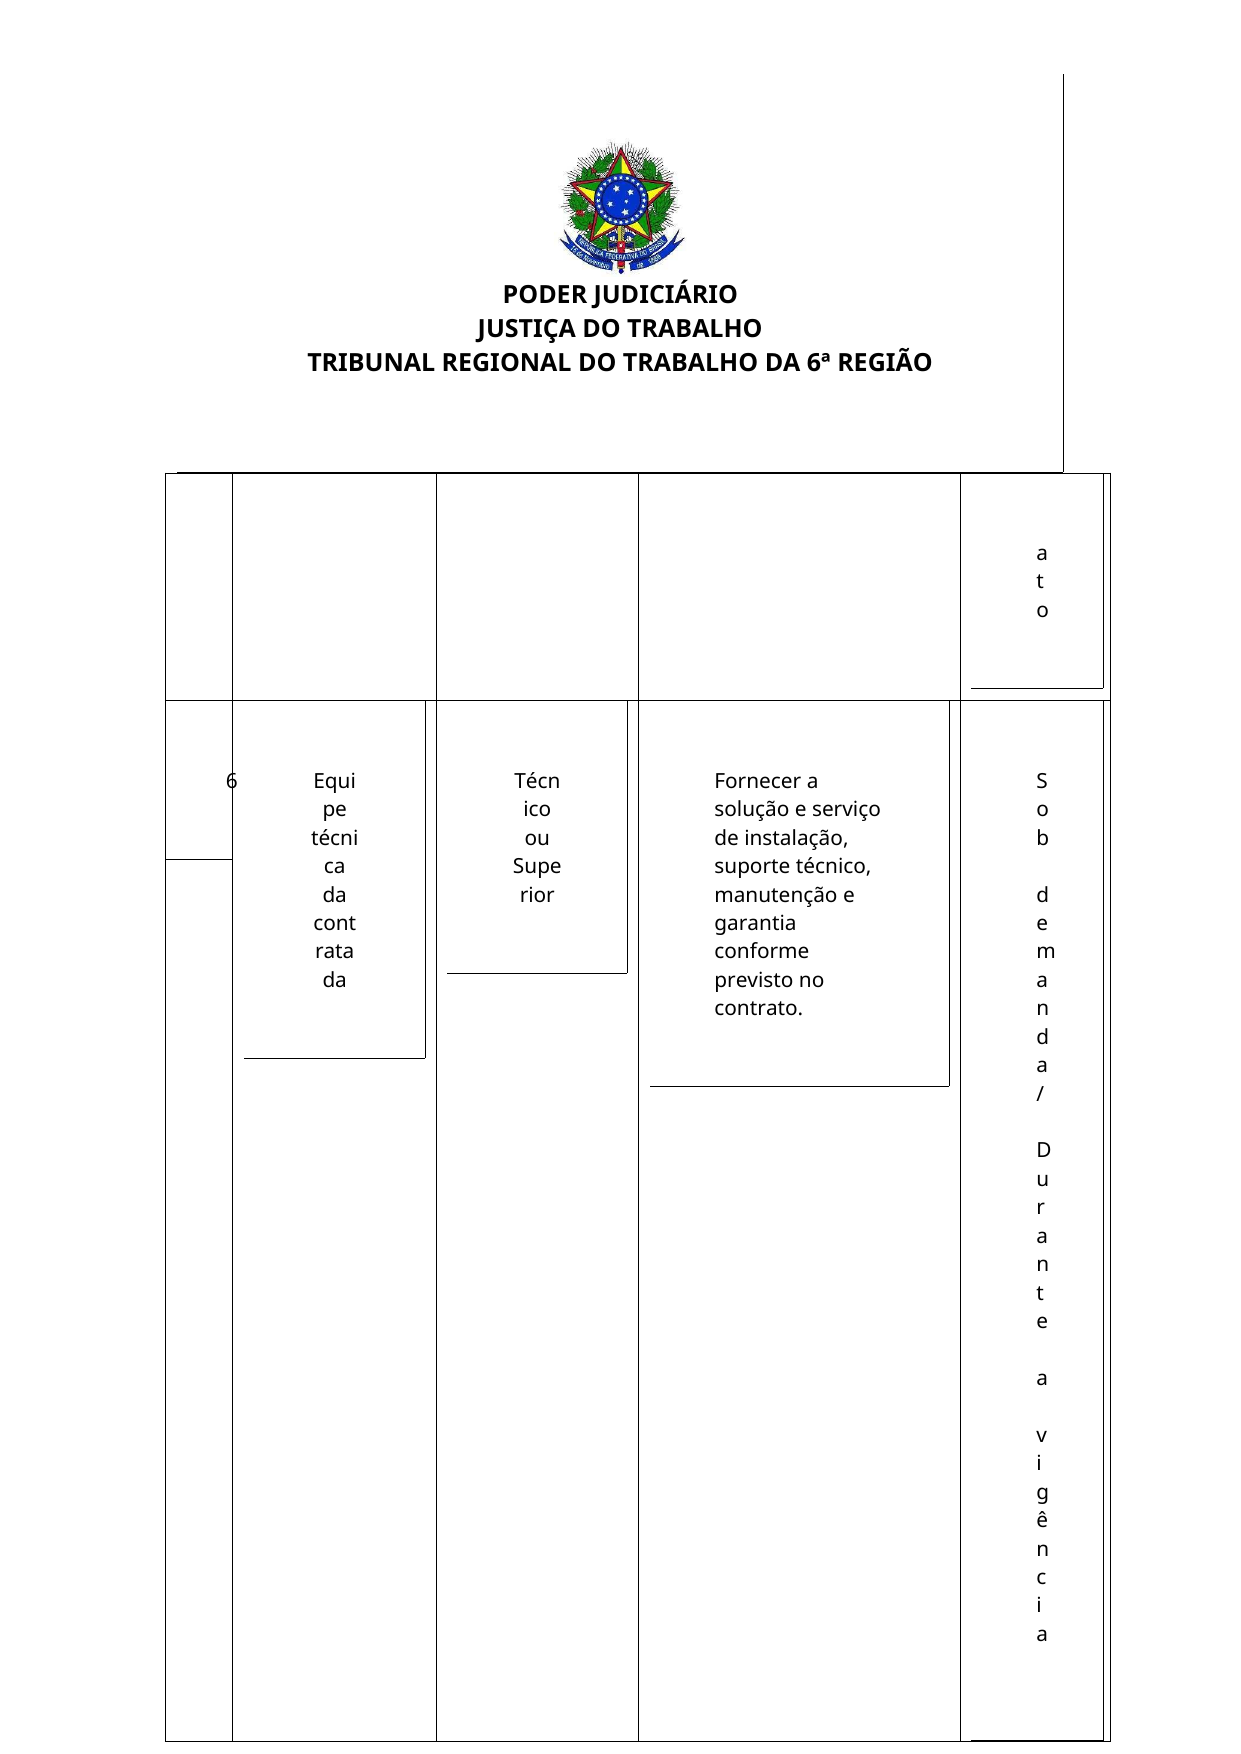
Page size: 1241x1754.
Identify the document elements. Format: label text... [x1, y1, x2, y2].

table_cell Fornecer a solução e serviço de instalação, suporte técnico, manutenção e garantia conforme previsto no contrato. [639, 701, 960, 1741]
table_cell Técnico ou Superior [437, 701, 638, 1741]
table_cell Equipe técnica da contratada [233, 701, 436, 1741]
table_cell ato [961, 474, 1110, 700]
table_cell [639, 474, 960, 700]
table_cell Gestor do Contrato [233, 474, 436, 700]
table_cell [437, 474, 638, 700]
table_cell 6 [166, 860, 232, 1741]
table_cell Sob demanda/ Durante a vigência [961, 701, 1103, 1741]
table_cell 6 [166, 701, 232, 859]
table_cell 5 [166, 474, 232, 700]
table_cell [1104, 701, 1110, 1741]
